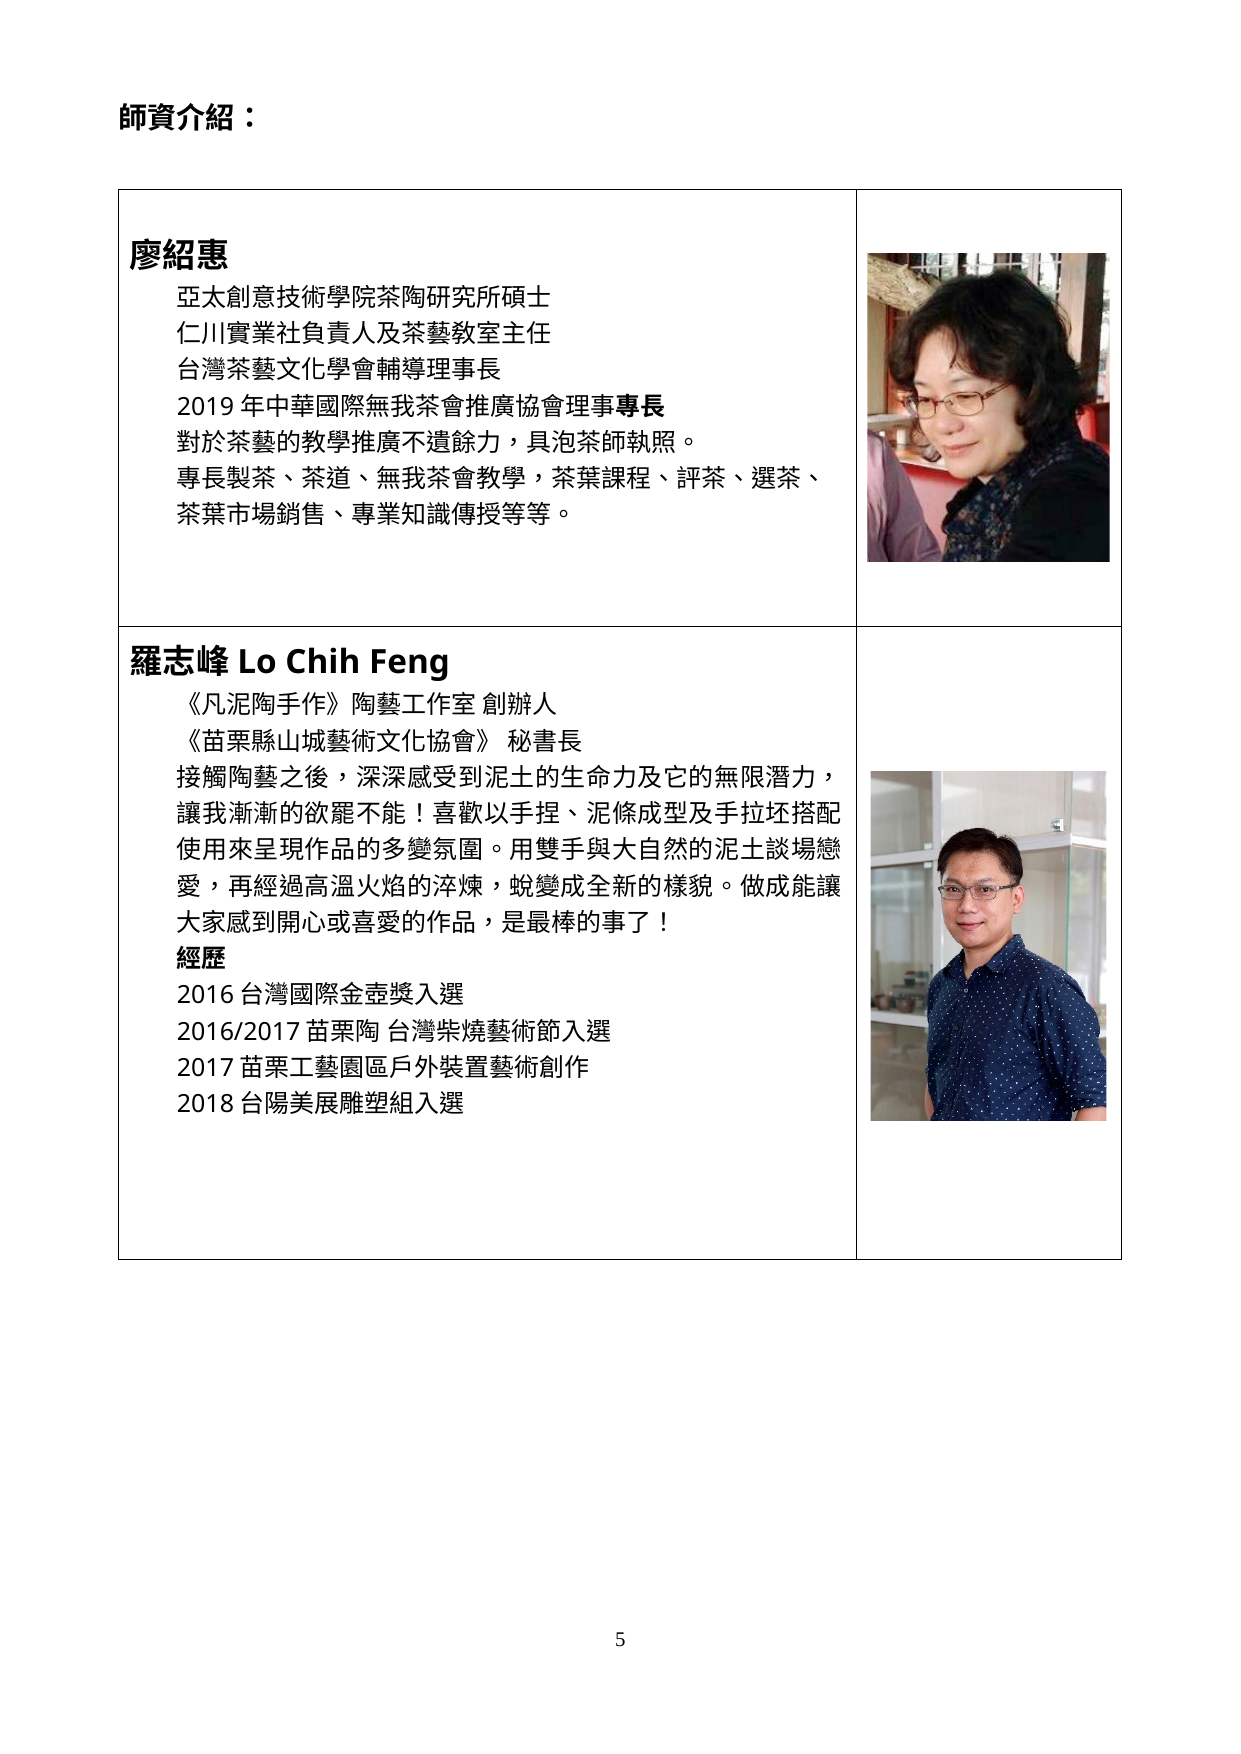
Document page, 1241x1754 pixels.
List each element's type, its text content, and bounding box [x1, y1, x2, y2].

table_header 廖紹惠 亞太創意技術學院茶陶研究所碩士 仁川實業社負責人及茶藝敎室主任 台灣茶藝文化學會輔導理事長 2019 年中華國際無我茶會推廣協會理事專長 對於茶藝的教學推廣不遺餘力，具泡茶師執照。 專長製茶、茶道、無我茶會教學，茶葉課程、評茶、選茶、茶葉市場銷售、專業知識傳授等等。 [119, 190, 856, 626]
text 師資介紹： [118, 89, 1122, 139]
table_cell 羅志峰 Lo Chih Feng 《凡泥陶手作》陶藝工作室 創辦人 《苗栗縣山城藝術文化協會》 秘書長 接觸陶藝之後，深深感受到泥土的生命力及它的無限潛力，讓我漸漸的欲罷不能！喜歡以手捏、泥條成型及手拉坯搭配使用來呈現作品的多變氛圍。用雙手與大自然的泥土談場戀愛，再經過高溫火焰的淬煉，蛻變成全新的樣貌。做成能讓大家感到開心或喜愛的作品，是最棒的事了！ 經歷 2016台灣國際金壺獎入選 2016/2017苗栗陶 台灣柴燒藝術節入選 2017苗栗工藝園區戶外裝置藝術創作 2018台陽美展雕塑組入選 [119, 627, 856, 1259]
table_header [857, 190, 1121, 626]
table_cell [857, 627, 1121, 1259]
picture [870, 767, 1107, 1121]
